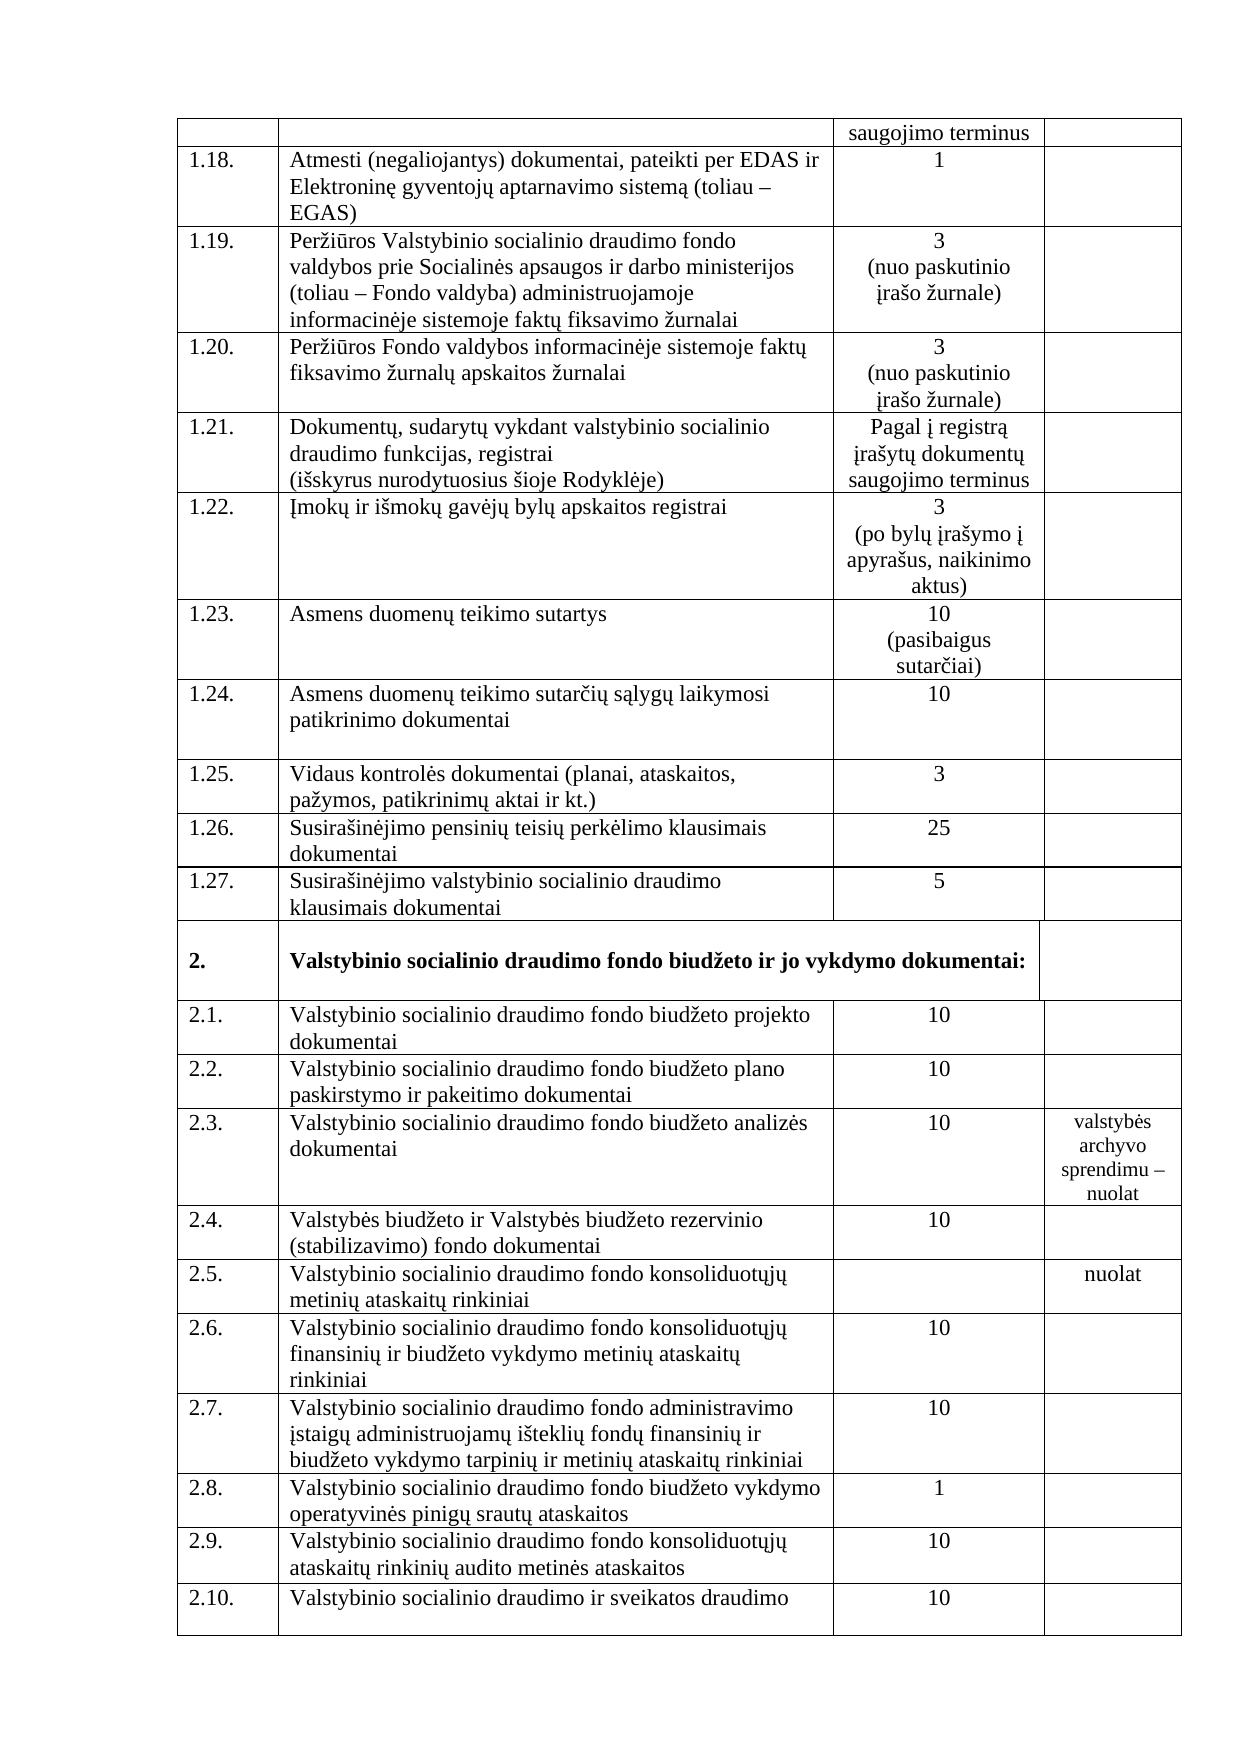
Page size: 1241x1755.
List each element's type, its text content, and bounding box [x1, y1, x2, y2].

table_cell [1045, 1001, 1181, 1054]
table_cell 2.8. [178, 1474, 278, 1527]
table_cell Valstybinio socialinio draudimo fondo konsoliduotųjų finansinių ir biudžeto vykdymo metinių ataskaitų rinkiniai [279, 1314, 833, 1393]
table_cell 1.22. [178, 493, 278, 599]
table_cell [1045, 760, 1181, 813]
table_cell 2.10. [178, 1584, 278, 1635]
table_cell 1.26. [178, 814, 278, 866]
table_cell Susirašinėjimo valstybinio socialinio draudimo klausimais dokumentai [279, 868, 833, 920]
table_cell 25 [834, 814, 1044, 866]
table_cell Valstybinio socialinio draudimo fondo biudžeto vykdymo operatyvinės pinigų srautų ataskaitos [279, 1474, 833, 1527]
table_cell 2.6. [178, 1314, 278, 1393]
table_cell 2.4. [178, 1206, 278, 1259]
table_cell saugojimo terminus [834, 119, 1044, 146]
table_cell Susirašinėjimo pensinių teisių perkėlimo klausimais dokumentai [279, 814, 833, 866]
table_cell [1045, 413, 1181, 492]
table_cell 1 [834, 147, 1044, 226]
table_cell valstybės archyvo sprendimu – nuolat [1045, 1109, 1181, 1205]
table_cell 10 [834, 1528, 1044, 1583]
table_cell [1045, 1206, 1181, 1259]
table_cell 2. [178, 921, 278, 1000]
table_cell Vidaus kontrolės dokumentai (planai, ataskaitos, pažymos, patikrinimų aktai ir kt.) [279, 760, 833, 813]
table_cell [1045, 1528, 1181, 1583]
table_cell Asmens duomenų teikimo sutarčių sąlygų laikymosi patikrinimo dokumentai [279, 680, 833, 759]
table_cell [1045, 868, 1181, 920]
table_cell [1045, 600, 1181, 679]
table_cell Valstybinio socialinio draudimo fondo konsoliduotųjų ataskaitų rinkinių audito metinės ataskaitos [279, 1528, 833, 1583]
table_cell 5 [834, 868, 1044, 920]
table_cell [178, 119, 278, 146]
table_cell [1045, 814, 1181, 866]
table_cell [1045, 1314, 1181, 1393]
table_cell Valstybinio socialinio draudimo fondo administravimo įstaigų administruojamų išteklių fondų finansinių ir biudžeto vykdymo tarpinių ir metinių ataskaitų rinkiniai [279, 1394, 833, 1473]
table_cell 10 [834, 680, 1044, 759]
table_cell 10 [834, 1314, 1044, 1393]
table_cell Įmokų ir išmokų gavėjų bylų apskaitos registrai [279, 493, 833, 599]
table_cell 2.7. [178, 1394, 278, 1473]
table_cell [1040, 921, 1181, 1000]
table_cell Valstybinio socialinio draudimo fondo konsoliduotųjų metinių ataskaitų rinkiniai [279, 1260, 833, 1313]
table_cell 3 [834, 760, 1044, 813]
table_cell [1045, 227, 1181, 332]
table_cell Valstybinio socialinio draudimo fondo biudžeto plano paskirstymo ir pakeitimo dokumentai [279, 1055, 833, 1108]
table_cell 10 [834, 1206, 1044, 1259]
table_cell 1.21. [178, 413, 278, 492]
table_cell 10 [834, 1584, 1044, 1635]
table_cell Asmens duomenų teikimo sutartys [279, 600, 833, 679]
table_cell 10 [834, 1394, 1044, 1473]
table_cell 2.1. [178, 1001, 278, 1054]
table_cell [1045, 147, 1181, 226]
table_cell [1045, 333, 1181, 412]
table_cell 2.5. [178, 1260, 278, 1313]
table_cell [1045, 1474, 1181, 1527]
table_cell 1.24. [178, 680, 278, 759]
table_cell 2.9. [178, 1528, 278, 1583]
table_cell 10 [834, 1055, 1044, 1108]
table_cell Valstybinio socialinio draudimo ir sveikatos draudimo [279, 1584, 833, 1635]
table_cell Dokumentų, sudarytų vykdant valstybinio socialinio draudimo funkcijas, registrai (išskyrus nurodytuosius šioje Rodyklėje) [279, 413, 833, 492]
table_cell 10 [834, 1001, 1044, 1054]
table_cell [1045, 680, 1181, 759]
table_cell Valstybinio socialinio draudimo fondo biudžeto ir jo vykdymo dokumentai: [279, 921, 1039, 1000]
table_cell Valstybinio socialinio draudimo fondo biudžeto projekto dokumentai [279, 1001, 833, 1054]
table_cell [1045, 119, 1181, 146]
table_cell 3 (nuo paskutinio įrašo žurnale) [834, 333, 1044, 412]
table_cell [1045, 1584, 1181, 1635]
table_cell [1045, 1055, 1181, 1108]
table_cell Valstybinio socialinio draudimo fondo biudžeto analizės dokumentai [279, 1109, 833, 1205]
table_cell [1045, 493, 1181, 599]
table_cell 1.18. [178, 147, 278, 226]
table_cell 10 (pasibaigus sutarčiai) [834, 600, 1044, 679]
table_cell Peržiūros Valstybinio socialinio draudimo fondo valdybos prie Socialinės apsaugos ir darbo ministerijos (toliau – Fondo valdyba) administruojamoje informacinėje sistemoje faktų fiksavimo žurnalai [279, 227, 833, 332]
table_cell Pagal į registrą įrašytų dokumentų saugojimo terminus [834, 413, 1044, 492]
table_cell 1.20. [178, 333, 278, 412]
table_cell 2.3. [178, 1109, 278, 1205]
table_cell Atmesti (negaliojantys) dokumentai, pateikti per EDAS ir Elektroninę gyventojų aptarnavimo sistemą (toliau – EGAS) [279, 147, 833, 226]
table_cell Valstybės biudžeto ir Valstybės biudžeto rezervinio (stabilizavimo) fondo dokumentai [279, 1206, 833, 1259]
table_cell [279, 119, 833, 146]
table_cell Peržiūros Fondo valdybos informacinėje sistemoje faktų fiksavimo žurnalų apskaitos žurnalai [279, 333, 833, 412]
table_cell 1.27. [178, 868, 278, 920]
table_cell 10 [834, 1109, 1044, 1205]
table_cell 1.23. [178, 600, 278, 679]
table_cell 3 (nuo paskutinio įrašo žurnale) [834, 227, 1044, 332]
table_cell 2.2. [178, 1055, 278, 1108]
table_cell 1 [834, 1474, 1044, 1527]
table_cell 3 (po bylų įrašymo į apyrašus, naikinimo aktus) [834, 493, 1044, 599]
table_cell [1045, 1394, 1181, 1473]
table_cell [834, 1260, 1044, 1313]
table_cell nuolat [1045, 1260, 1181, 1313]
table_cell 1.19. [178, 227, 278, 332]
table_cell 1.25. [178, 760, 278, 813]
